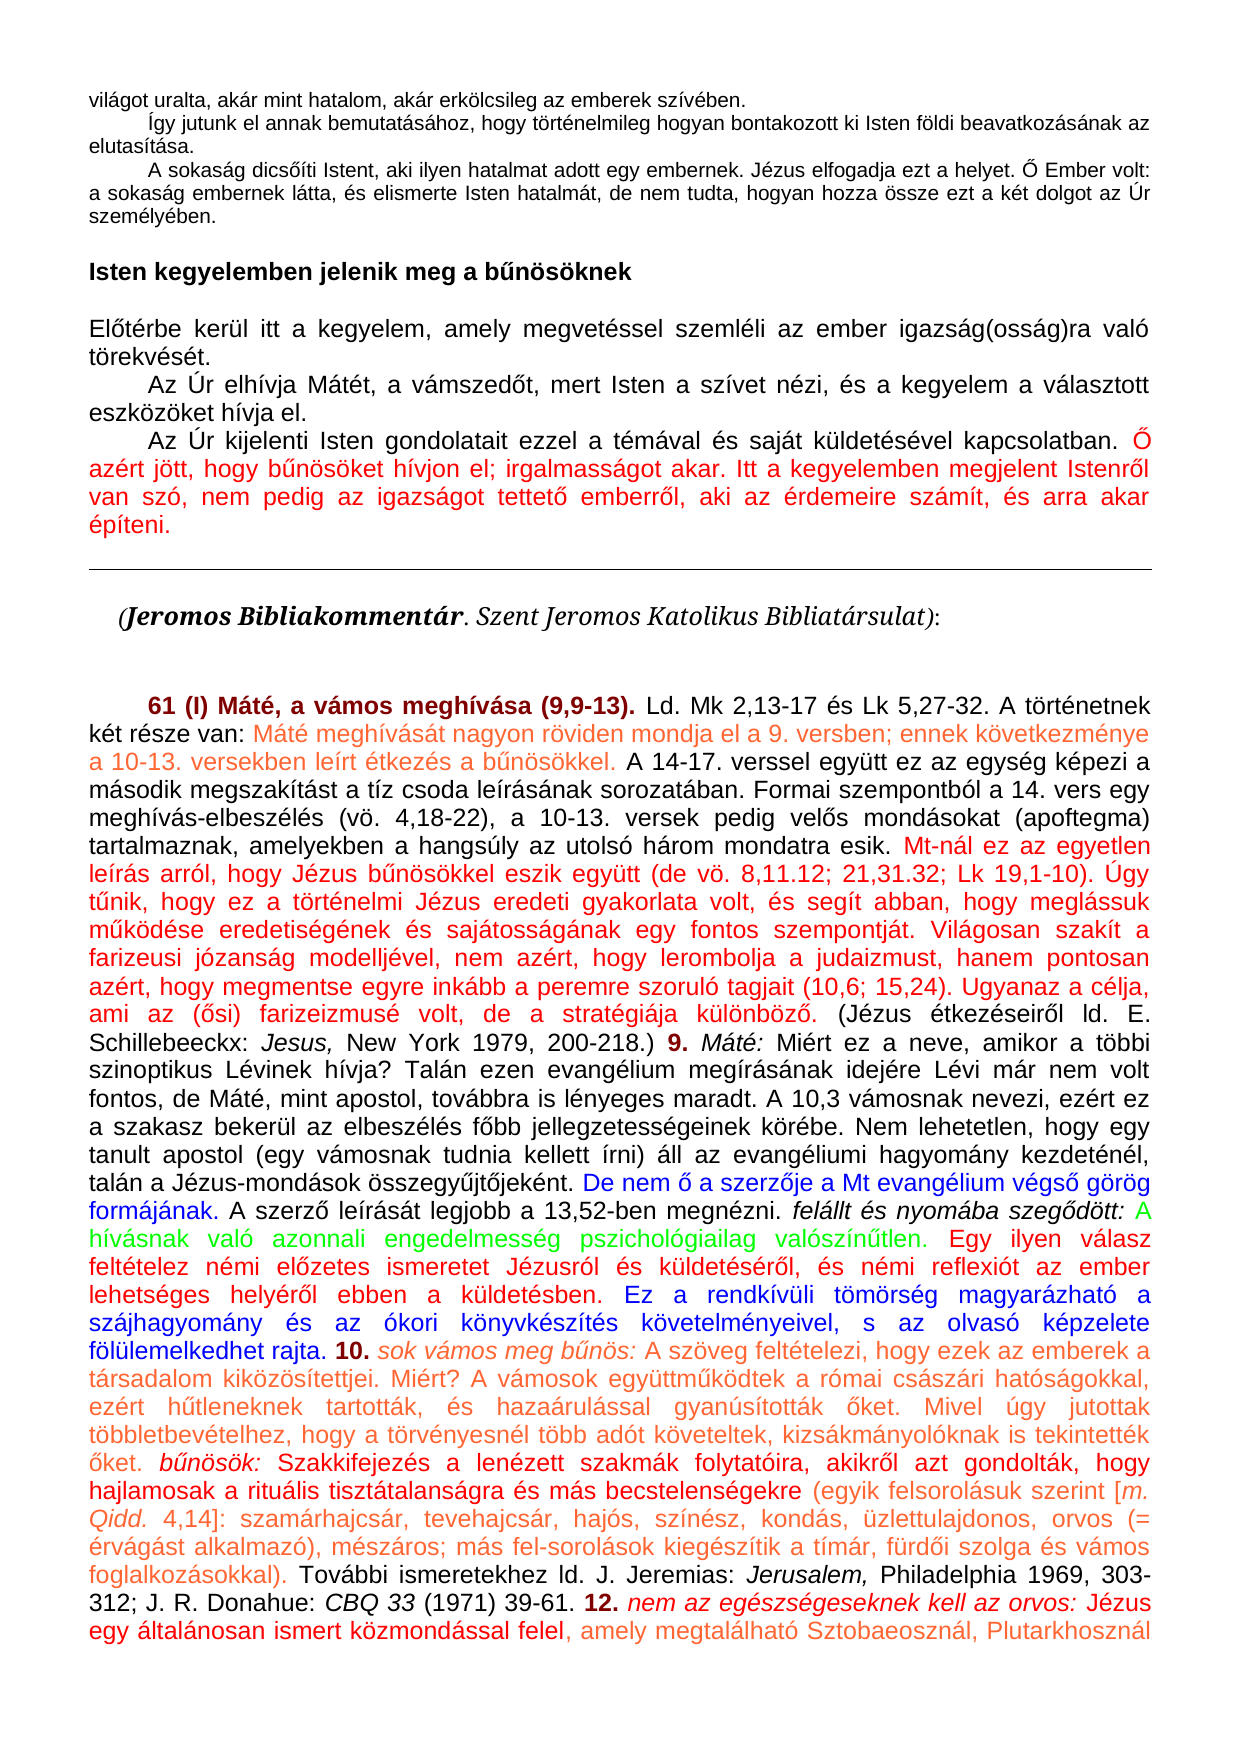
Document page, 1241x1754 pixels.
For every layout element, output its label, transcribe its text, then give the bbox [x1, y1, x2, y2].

text Előtérbe kerül itt a kegyelem, amely megvetéssel szemléli az ember igazság(osság)ra való törekvését. [88, 315, 1152, 371]
text Így jutunk el annak bemutatásához, hogy történelmileg hogyan bontakozott ki Isten földi beavatkozásának az elutasítása. [88, 112, 1152, 158]
text Az Úr elhívja Mátét, a vámszedőt, mert Isten a szívet nézi, és a kegyelem a választott eszközöket hívja el. [88, 371, 1152, 427]
text (Jeromos Bibliakommentár. Szent Jeromos Katolikus Bibliatársulat): [88, 570, 1152, 662]
text 61 (I) Máté, a vámos meghívása (9,9-13). Ld. Mk 2,13-17 és Lk 5,27-32. A történetnek két része van: Máté meghívását nagyon röviden mondja el a 9. versben; ennek következménye a 10-13. versekben leírt étkezés a bűnösökkel. A 14-17. verssel együtt ez az egység képezi a második megszakítást a tíz csoda leírásának sorozatában. Formai szempontból a 14. vers egy meghívás-elbeszélés (vö. 4,18-22), a 10-13. versek pedig velős mondásokat (apoftegma) tartalmaznak, amelyekben a hangsúly az utolsó három mondatra esik. Mt-nál ez az egyetlen leírás arról, hogy Jézus bűnösökkel eszik együtt (de vö. 8,11.12; 21,31.32; Lk 19,1-10). Úgy tűnik, hogy ez a történelmi Jézus eredeti gyakorlata volt, és segít abban, hogy meglássuk működése eredetiségének és sajátosságának egy fontos szempontját. Világosan szakít a farizeusi józanság modelljével, nem azért, hogy lerombolja a judaizmust, hanem pontosan azért, hogy megmentse egyre inkább a peremre szoruló tagjait (10,6; 15,24). Ugyanaz a célja, ami az (ősi) farizeizmusé volt, de a stratégiája különböző. (Jézus étkezéseiről ld. E. Schillebeeckx: Jesus, New York 1979, 200-218.) 9. Máté: Miért ez a neve, amikor a többi szinoptikus Lévinek hívja? Talán ezen evangélium megírásának idejére Lévi már nem volt fontos, de Máté, mint apostol, továbbra is lényeges maradt. A 10,3 vámosnak nevezi, ezért ez a szakasz bekerül az elbeszélés főbb jellegzetességeinek körébe. Nem lehetetlen, hogy egy tanult apostol (egy vámosnak tudnia kellett írni) áll az evangéliumi hagyomány kezdeténél, talán a Jézus-mondások összegyűjtőjeként. De nem ő a szerzője a Mt evangélium végső görög formájának. A szerző leírását legjobb a 13,52-ben megnézni. felállt és nyomába szegődött: A hívásnak való azonnali engedelmesség pszichológiailag valószínűtlen. Egy ilyen válasz feltételez némi előzetes ismeretet Jézusról és küldetéséről, és némi reflexiót az ember lehetséges helyéről ebben a küldetésben. Ez a rendkívüli tömörség magyarázható a szájhagyomány és az ókori könyvkészítés követelményeivel, s az olvasó képzelete fölülemelkedhet rajta. 10. sok vámos meg bűnös: A szöveg feltételezi, hogy ezek az emberek a társadalom kiközösítettjei. Miért? A vámosok együttműködtek a római császári hatóságokkal, ezért hűtleneknek tartották, és hazaárulással gyanúsították őket. Mivel úgy jutottak többletbevételhez, hogy a törvényesnél több adót követeltek, kizsákmányolóknak is tekintették őket. bűnösök: Szakkifejezés a lenézett szakmák folytatóira, akikről azt gondolták, hogy hajlamosak a rituális tisztátalanságra és más becstelenségekre (egyik felsorolásuk szerint [m. Qidd. 4,14]: szamárhajcsár, tevehajcsár, hajós, színész, kondás, üzlettulajdonos, orvos (= érvágást alkalmazó), mészáros; más fel-sorolások kiegészítik a tímár, fürdői szolga és vámos foglalkozásokkal). További ismeretekhez ld. J. Jeremias: Jerusalem, Philadelphia 1969, 303-312; J. R. Donahue: CBQ 33 (1971) 39-61. 12. nem az egészségeseknek kell az orvos: Jézus egy általánosan ismert közmondással felel, amely megtalálható Sztobaeosznál, Plutarkhosznál [88, 692, 1152, 1645]
text Az Úr kijelenti Isten gondolatait ezzel a témával és saját küldetésével kapcsolatban. Ő azért jött, hogy bűnösöket hívjon el; irgalmasságot akar. Itt a kegyelemben megjelent Istenről van szó, nem pedig az igazságot tettető emberről, aki az érdemeire számít, és arra akar építeni. [88, 427, 1152, 539]
text A sokaság dicsőíti Istent, aki ilyen hatalmat adott egy embernek. Jézus elfogadja ezt a helyet. Ő Ember volt: a sokaság embernek látta, és elismerte Isten hatalmát, de nem tudta, hogyan hozza össze ezt a két dolgot az Úr személyében. [88, 158, 1152, 228]
text Isten kegyelemben jelenik meg a bűnösöknek [88, 257, 1152, 285]
text világot uralta, akár mint hatalom, akár erkölcsileg az emberek szívében. [88, 88, 1152, 112]
